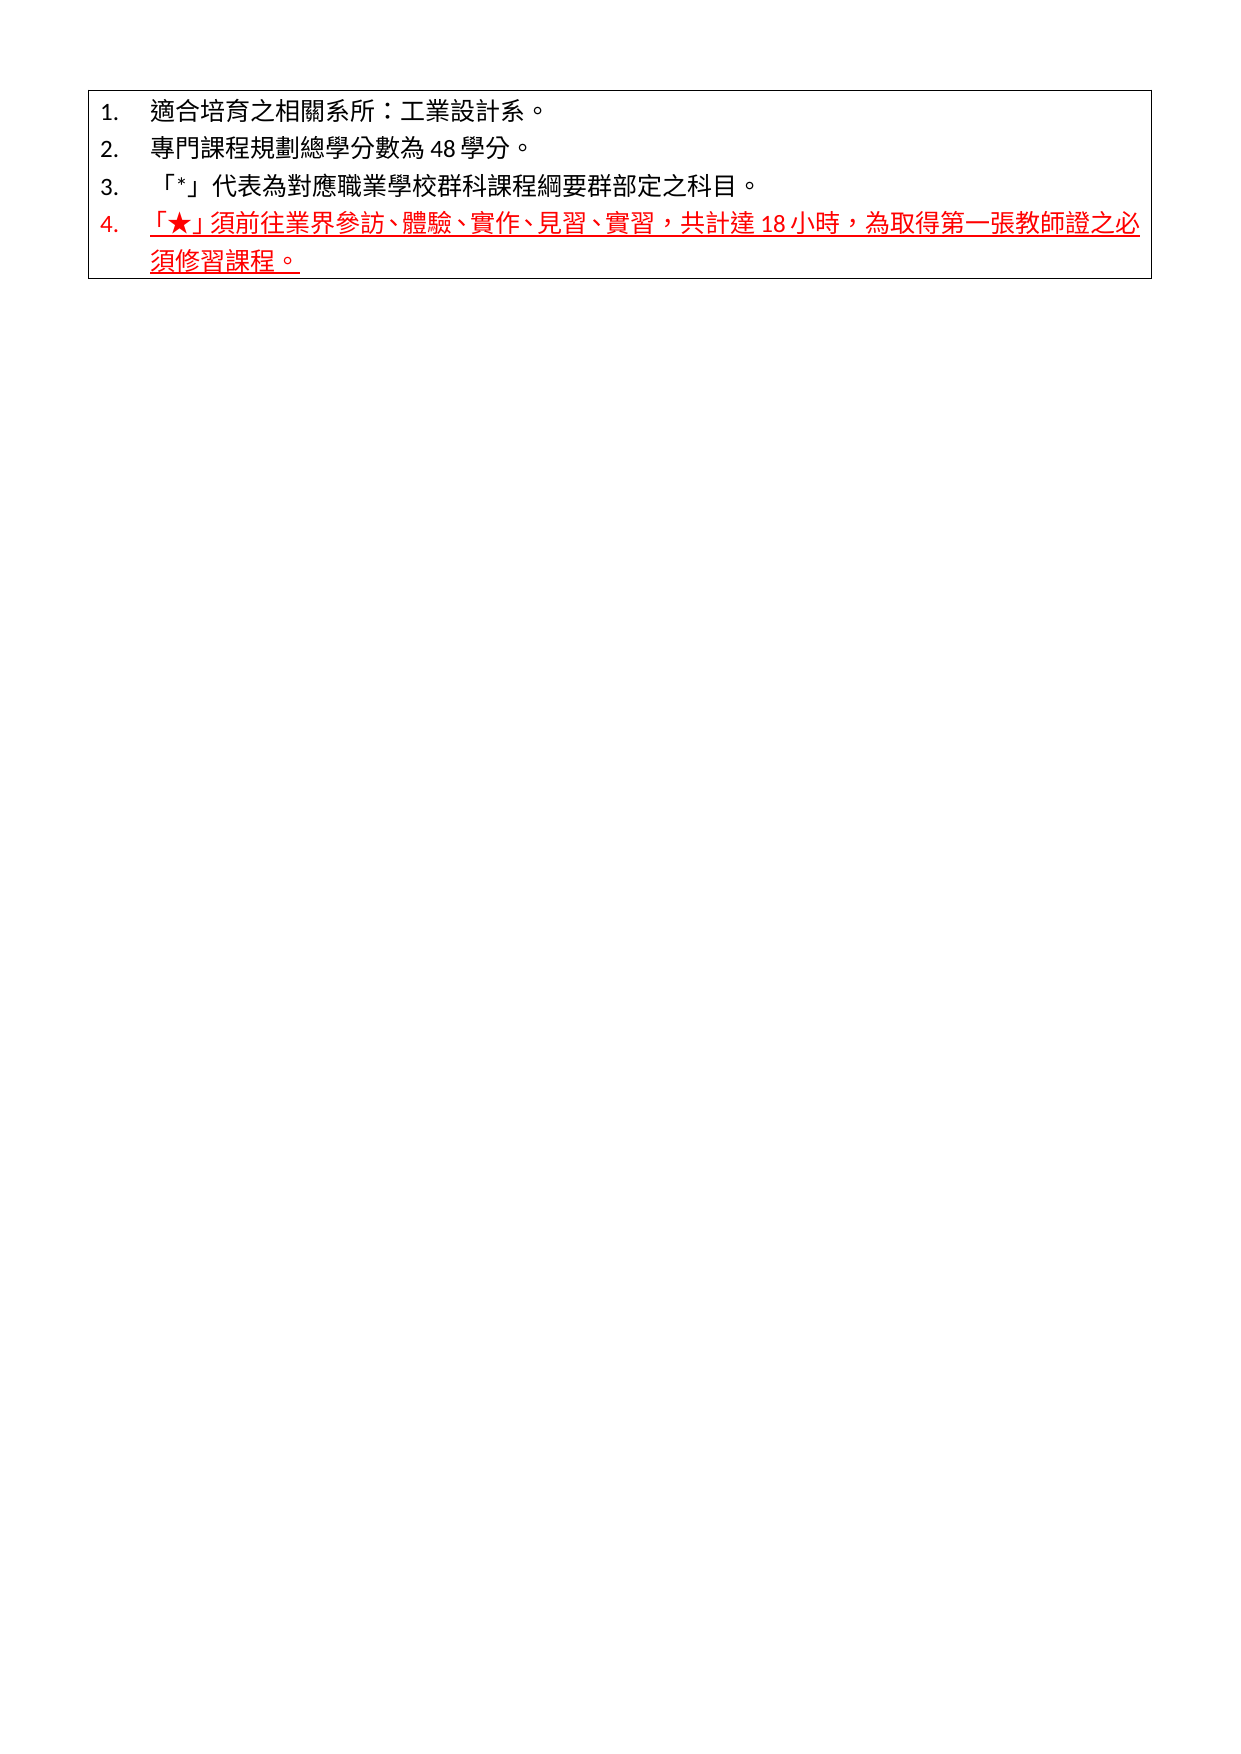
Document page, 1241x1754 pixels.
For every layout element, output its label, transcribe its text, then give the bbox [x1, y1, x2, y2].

table_cell 適合培育之相關系所：工業設計系。 專門課程規劃總學分數為48學分。 「*」代表為對應職業學校群科課程綱要群部定之科目。 「★」須前往業界參訪、體驗、實作、見習、實習，共計達18小時，為取得第一張教師證之必須修習課程。 [89, 91, 1151, 278]
